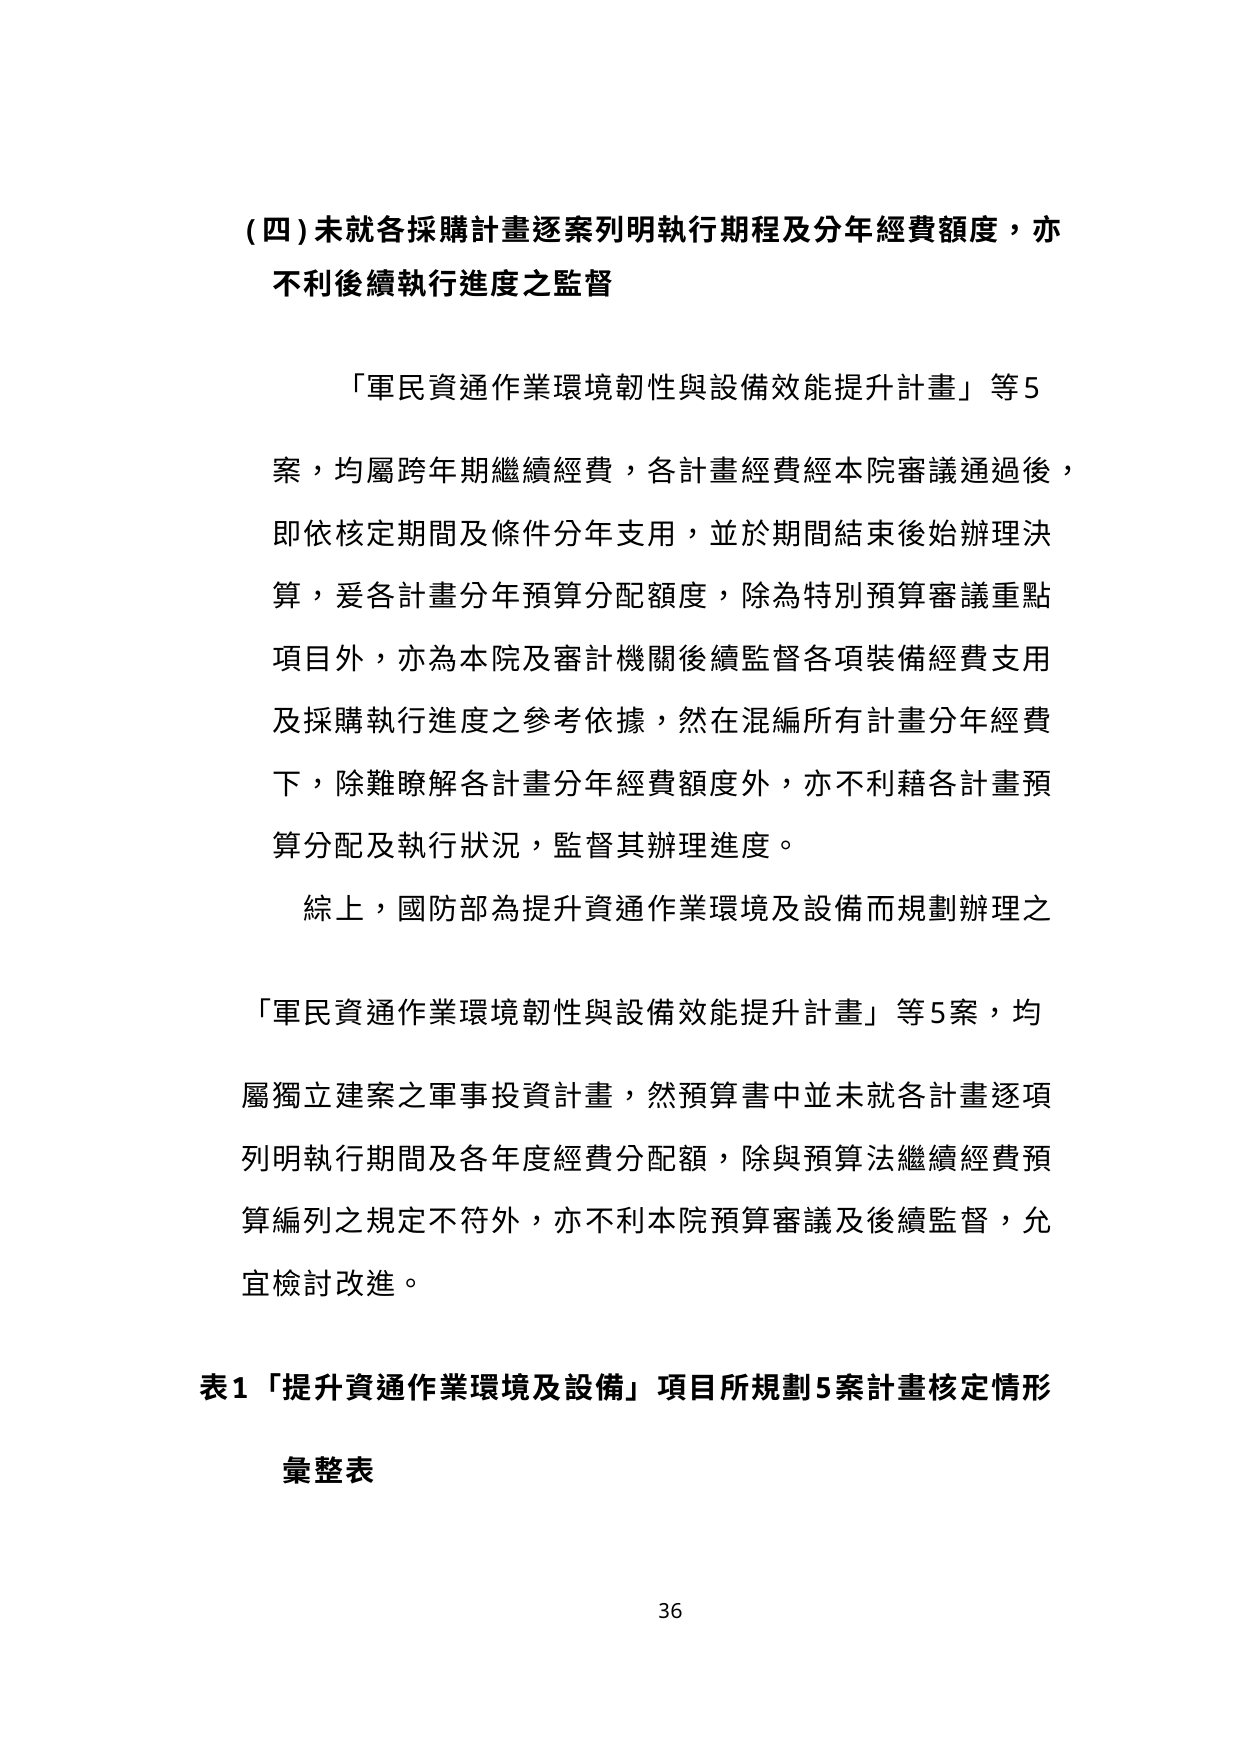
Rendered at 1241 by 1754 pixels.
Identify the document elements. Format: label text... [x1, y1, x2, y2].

text 綜上，國防部為提升資通作業環境及設備而規劃辦理之「軍民資通作業環境韌性與設備效能提升計畫」等5案，均屬獨立建案之軍事投資計畫，然預算書中並未就各計畫逐項列明執行期間及各年度經費分配額，除與預算法繼續經費預算編列之規定不符外，亦不利本院預算審議及後續監督，允宜檢討改進。 [236, 865, 1063, 1302]
text (四)未就各採購計畫逐案列明執行期程及分年經費額度，亦不利後續執行進度之監督 [236, 177, 1063, 302]
text 表1「提升資通作業環境及設備」項目所規劃5案計畫核定情形彙整表 [192, 1302, 1063, 1490]
text 「軍民資通作業環境韌性與設備效能提升計畫」等5案，均屬跨年期繼續經費，各計畫經費經本院審議通過後，即依核定期間及條件分年支用，並於期間結束後始辦理決算，爰各計畫分年預算分配額度，除為特別預算審議重點項目外，亦為本院及審計機關後續監督各項裝備經費支用及採購執行進度之參考依據，然在混編所有計畫分年經費下，除難瞭解各計畫分年經費額度外，亦不利藉各計畫預算分配及執行狀況，監督其辦理進度。 [266, 302, 1063, 865]
